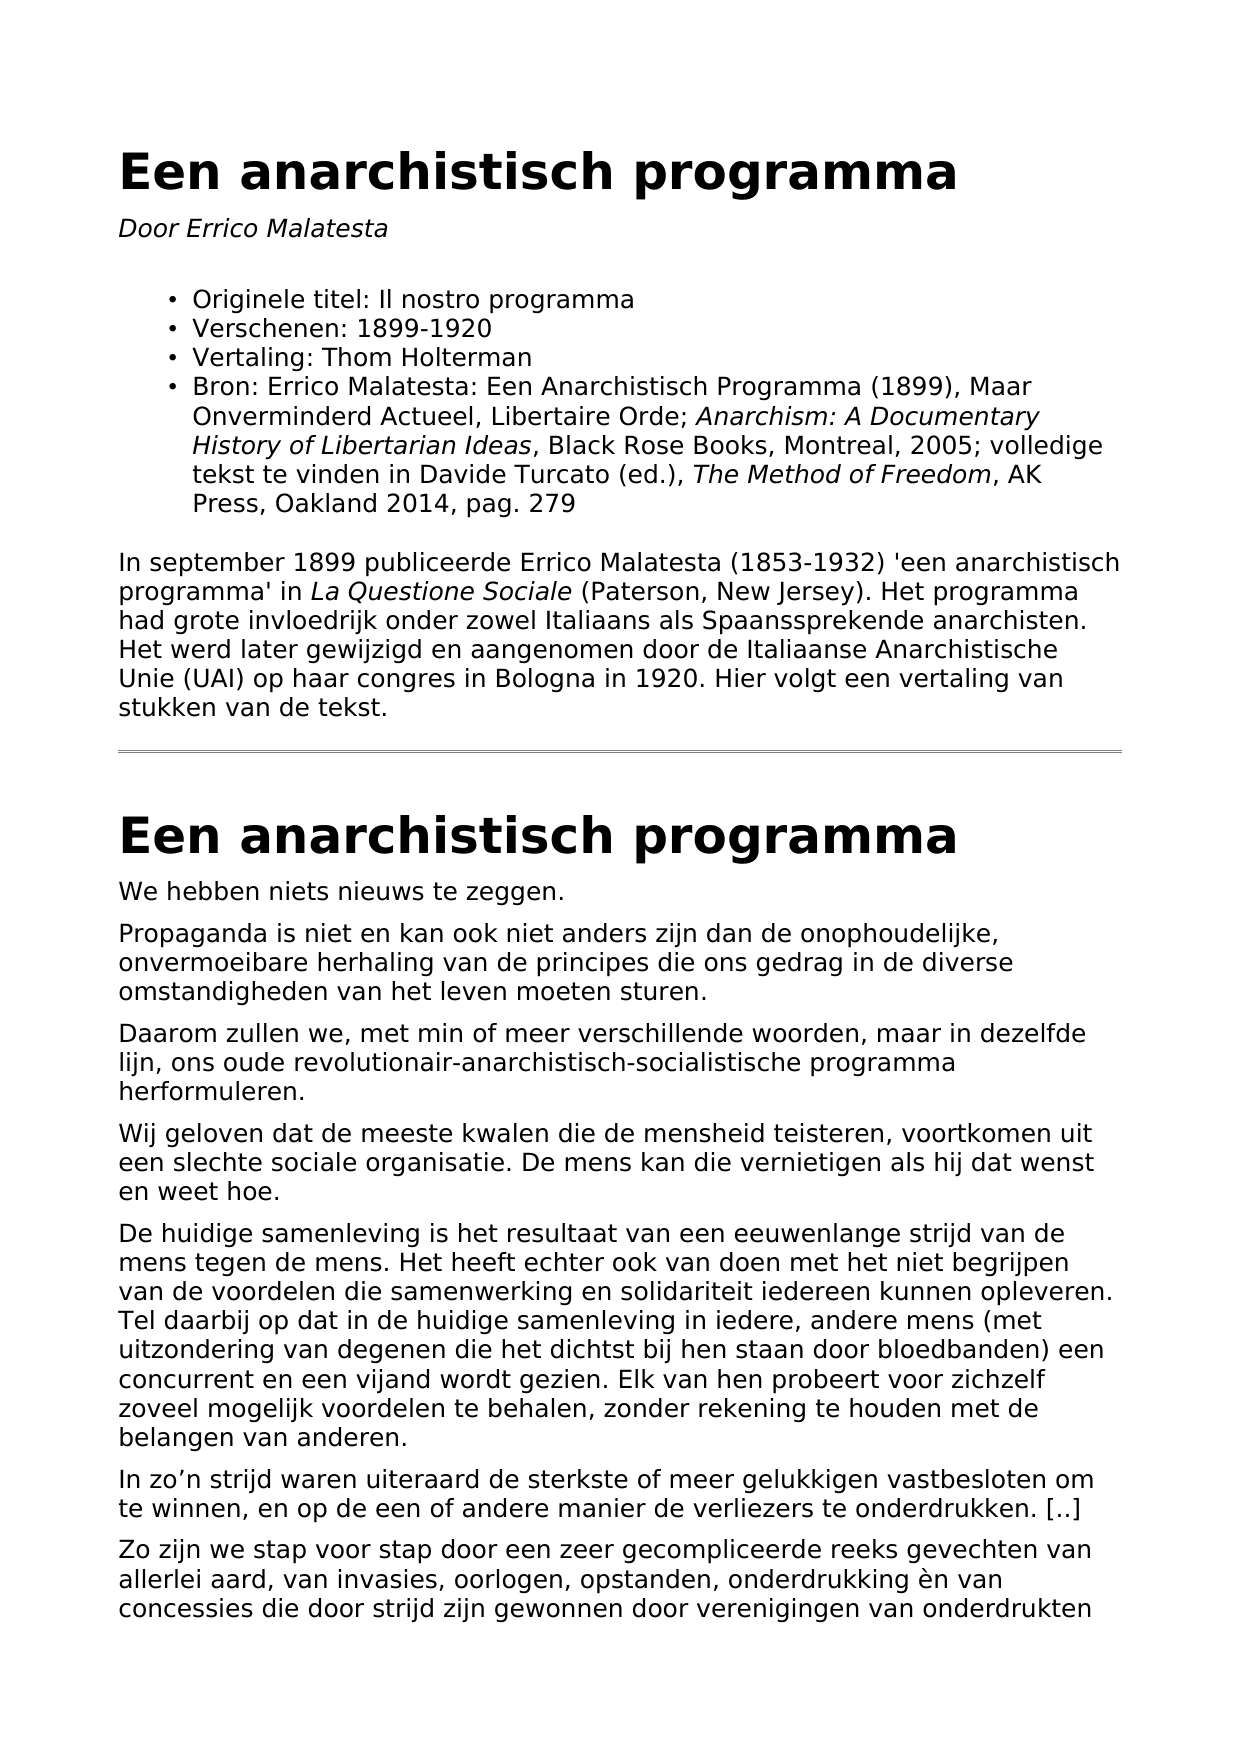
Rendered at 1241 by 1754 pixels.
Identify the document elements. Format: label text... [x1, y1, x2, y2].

list Originele titel: Il nostro programma [177, 285, 1122, 314]
list Verschenen: 1899-1920 [177, 314, 1122, 343]
text We hebben niets nieuws te zeggen. [118, 877, 1122, 907]
text In zo’n strijd waren uiteraard de sterkste of meer gelukkigen vastbesloten om te winnen, en op de een of andere manier de verliezers te onderdrukken. [..] [118, 1465, 1122, 1523]
text Propaganda is niet en kan ook niet anders zijn dan de onophoudelijke, onvermoeibare herhaling van de principes die ons gedrag in de diverse omstandigheden van het leven moeten sturen. [118, 919, 1122, 1007]
subtitle Een anarchistisch programma [118, 807, 1122, 865]
text De huidige samenleving is het resultaat van een eeuwenlange strijd van de mens tegen de mens. Het heeft echter ook van doen met het niet begrijpen van de voordelen die samenwerking en solidariteit iedereen kunnen opleveren. Tel daarbij op dat in de huidige samenleving in iedere, andere mens (met uitzondering van degenen die het dichtst bij hen staan door bloedbanden) een concurrent en een vijand wordt gezien. Elk van hen probeert voor zichzelf zoveel mogelijk voordelen te behalen, zonder rekening te houden met de belangen van anderen. [118, 1219, 1122, 1452]
text In september 1899 publiceerde Errico Malatesta (1853-1932) 'een anarchistisch programma' in La Questione Sociale (Paterson, New Jersey). Het programma had grote invloedrijk onder zowel Italiaans als Spaanssprekende anarchisten. Het werd later gewijzigd en aangenomen door de Italiaanse Anarchistische Unie (UAI) op haar congres in Bologna in 1920. Hier volgt een vertaling van stukken van de tekst. [118, 548, 1122, 723]
text Zo zijn we stap voor stap door een zeer gecompliceerde reeks gevechten van allerlei aard, van invasies, oorlogen, opstanden, onderdrukking èn van concessies die door strijd zijn gewonnen door verenigingen van onderdrukten [118, 1536, 1122, 1623]
text Daarom zullen we, met min of meer verschillende woorden, maar in dezelfde lijn, ons oude revolutionair-anarchistisch-socialistische programma herformuleren. [118, 1019, 1122, 1107]
list Vertaling: Thom Holterman [177, 343, 1122, 372]
text Wij geloven dat de meeste kwalen die de mensheid teisteren, voortkomen uit een slechte sociale organisatie. De mens kan die vernietigen als hij dat wenst en weet hoe. [118, 1119, 1122, 1207]
subtitle Een anarchistisch programma [118, 143, 1122, 201]
list Bron: Errico Malatesta: Een Anarchistisch Programma (1899), Maar Onverminderd Actueel, Libertaire Orde; Anarchism: A Documentary History of Libertarian Ideas, Black Rose Books, Montreal, 2005; volledige tekst te vinden in Davide Turcato (ed.), The Method of Freedom, AK Press, Oakland 2014, pag. 279 [177, 372, 1122, 518]
text Door Errico Malatesta [118, 214, 1122, 243]
